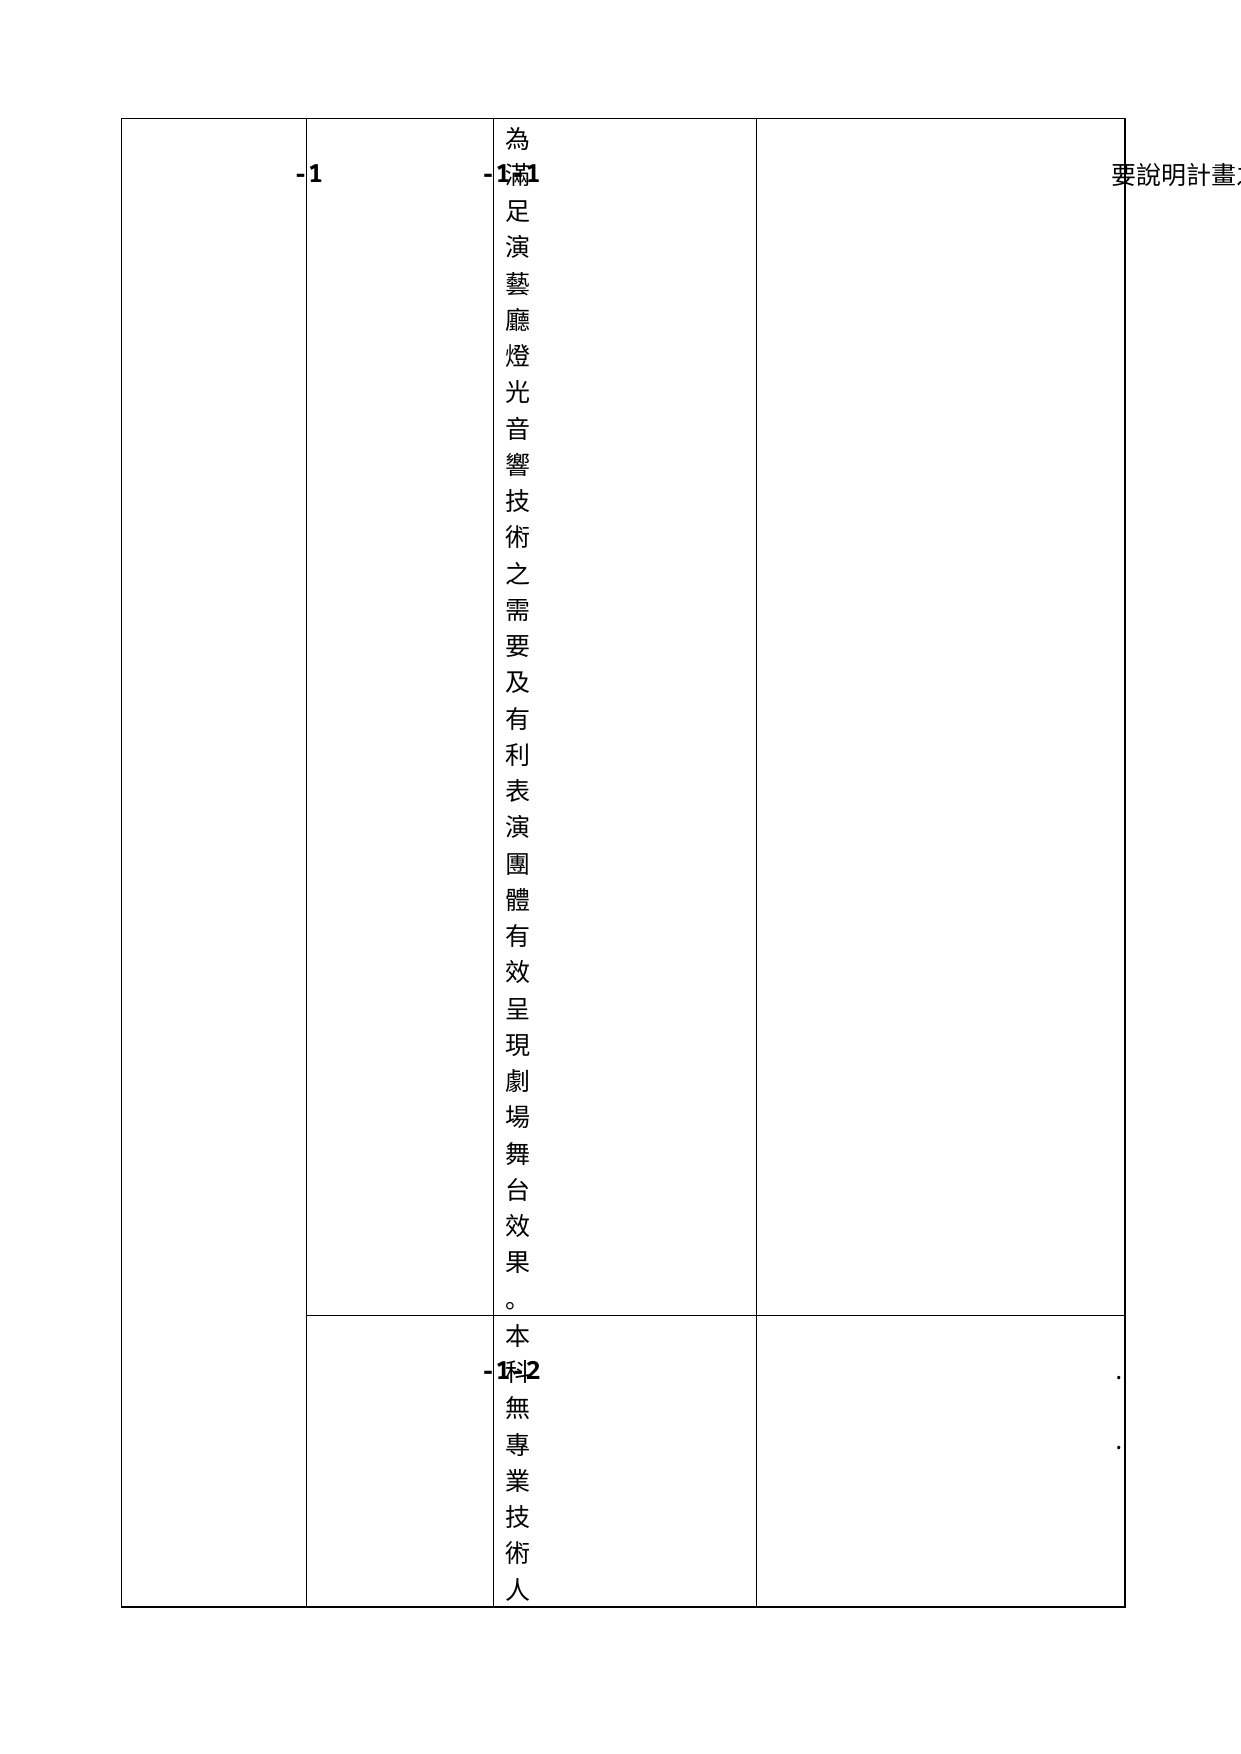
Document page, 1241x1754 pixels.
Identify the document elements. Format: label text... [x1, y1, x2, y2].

table_header (附表二) 花蓮縣政府性別影響評估檢視表（先期作業計畫） 【第一部分】：本部分由機關人員填寫 [1126, 118, 1140, 1607]
table_cell 4-1-1計畫背景與內容 [307, 119, 493, 1315]
table_cell 4-1-2執行現況及問題之分析 [307, 1316, 493, 1606]
table_cell 1.業務推動執行時，遭遇問題之原因分析。 2.說明現行法規或相關配套措施是否不足、須否配合現況或政策調整。 [757, 1316, 1124, 1606]
table_cell 為滿足演藝廳燈光音響技術之需要及有利表演團體有效呈現劇場舞台效果。 [494, 119, 756, 1315]
table_cell 簡要說明計畫之背景與內容。 [757, 119, 1124, 1315]
table_cell 本科無專業技術人員，無法回應表演團體的需求。而105年度執行本計畫以來，因專業人員的技術配合，使演出順利，頗受表演團體好評。 [494, 1316, 756, 1606]
table_cell 4-1計畫之現況問題與需求概述 [122, 119, 306, 1606]
